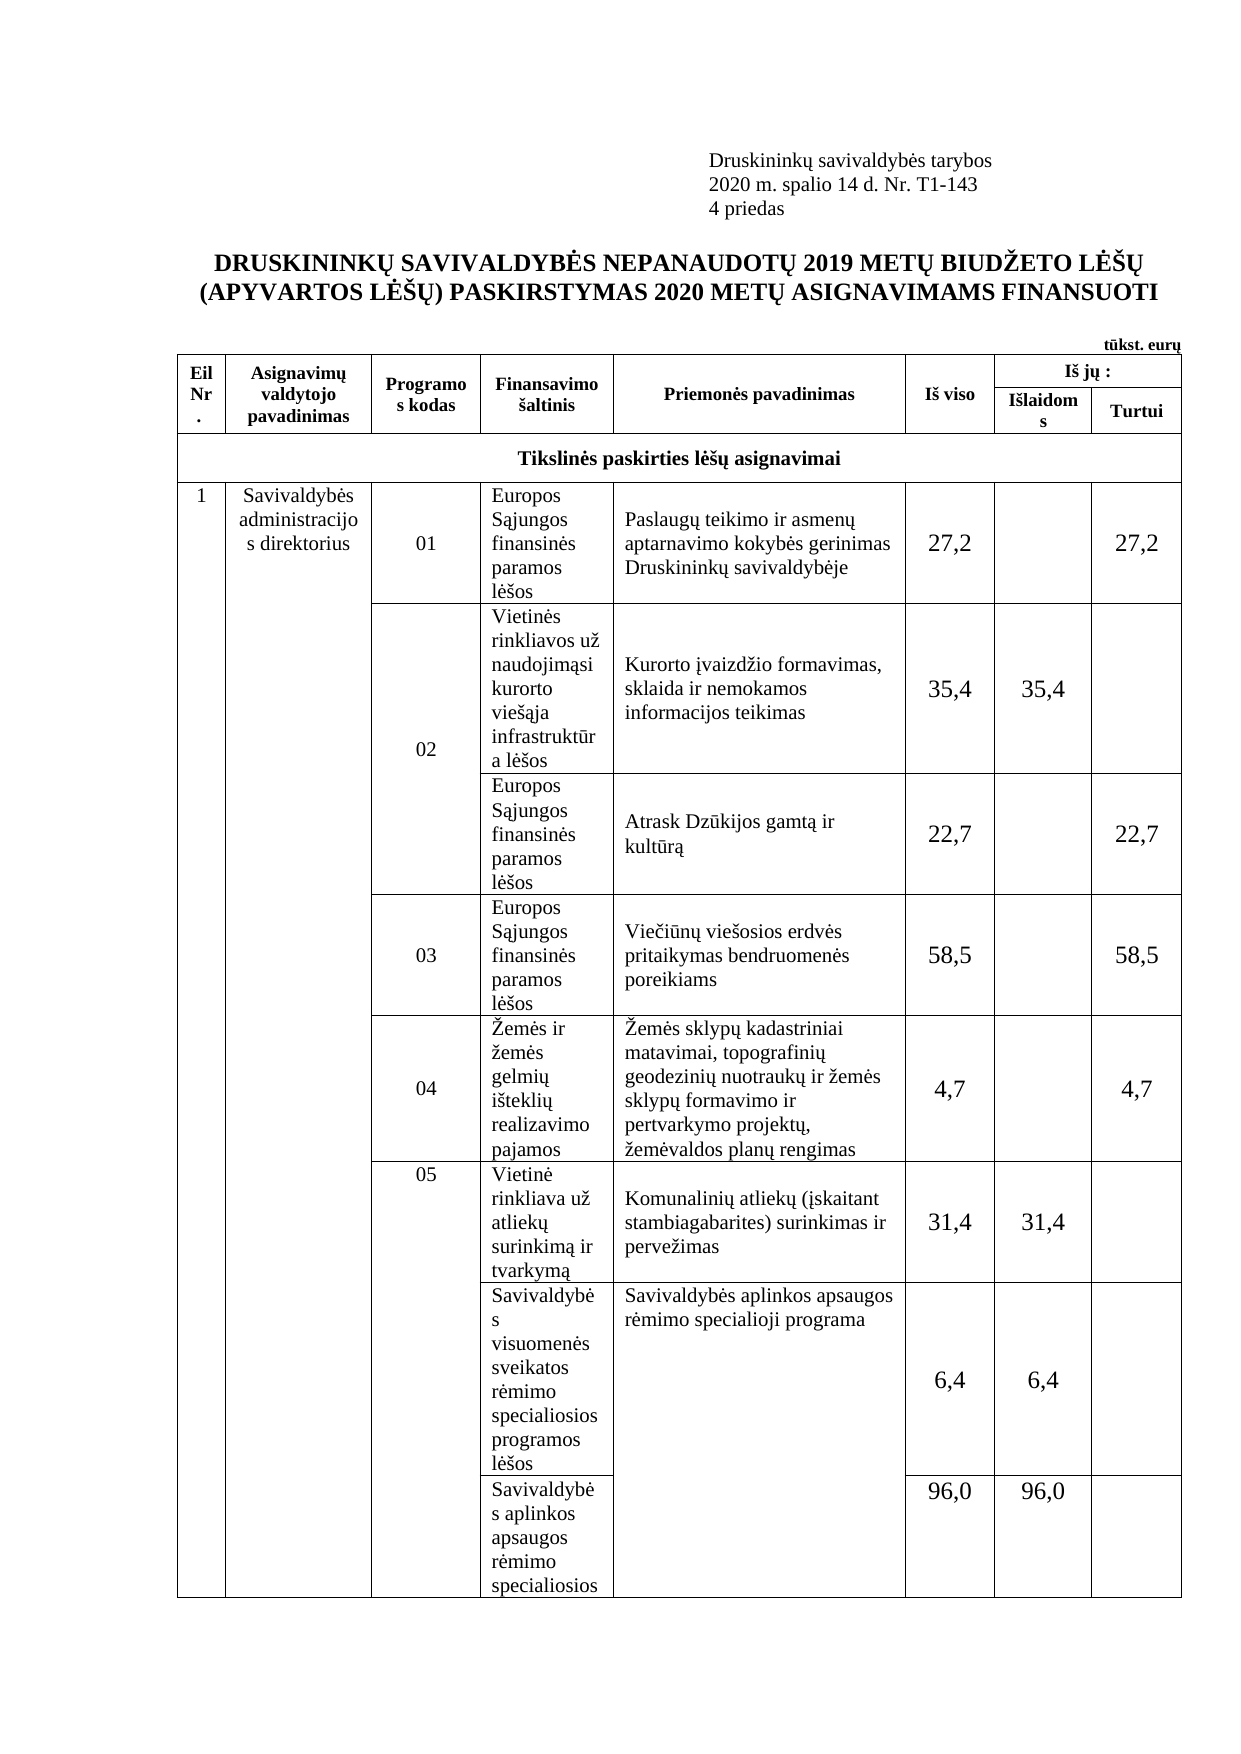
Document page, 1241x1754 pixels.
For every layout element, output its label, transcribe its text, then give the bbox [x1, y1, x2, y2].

table_cell 6,4 [995, 1283, 1091, 1475]
table_header Asignavimų valdytojo pavadinimas [226, 355, 371, 433]
table_cell 04 [372, 1016, 480, 1161]
table_header Programos kodas [372, 355, 480, 433]
table_cell 4,7 [1092, 1016, 1181, 1161]
table_cell 03 [372, 895, 480, 1015]
table_cell Paslaugų teikimo ir asmenų aptarnavimo kokybės gerinimas Druskininkų savivaldybėje [614, 483, 905, 603]
table_cell Europos Sąjungos finansinės paramos lėšos [481, 774, 613, 894]
table_cell [1092, 1283, 1181, 1475]
table_cell 05 [372, 1162, 480, 1597]
table_cell 31,4 [906, 1162, 994, 1282]
table_cell [1092, 604, 1181, 772]
table_cell Viečiūnų viešosios erdvės pritaikymas bendruomenės poreikiams [614, 895, 905, 1015]
table_cell [995, 774, 1091, 894]
text DRUSKININKŲ SAVIVALDYBĖS NEPANAUDOTŲ 2019 METŲ BIUDŽETO LĖŠŲ (APYVARTOS LĖŠŲ) PASKIRSTYMAS 2020 METŲ ASIGNAVIMAMS FINANSUOTI [177, 248, 1181, 306]
table_cell Atrask Dzūkijos gamtą ir kultūrą [614, 774, 905, 894]
table_cell 31,4 [995, 1162, 1091, 1282]
table_cell Savivaldybės visuomenės sveikatos rėmimo specialiosios programos lėšos [481, 1283, 613, 1475]
table_header Iš jų : [995, 355, 1181, 387]
table_cell 22,7 [1092, 774, 1181, 894]
table_cell Europos Sąjungos finansinės paramos lėšos [481, 483, 613, 603]
table_cell 58,5 [1092, 895, 1181, 1015]
table_cell 01 [372, 483, 480, 603]
table_cell Savivaldybės aplinkos apsaugos rėmimo specialioji programa [614, 1283, 905, 1597]
table_cell 22,7 [906, 774, 994, 894]
table_cell 27,2 [906, 483, 994, 603]
table_cell 27,2 [1092, 483, 1181, 603]
table_header Eil Nr. [178, 355, 225, 433]
table_cell 96,0 [906, 1476, 994, 1597]
table_cell Turtui [1092, 388, 1181, 433]
table_cell 6,4 [906, 1283, 994, 1475]
table_cell Komunalinių atliekų (įskaitant stambiagabarites) surinkimas ir pervežimas [614, 1162, 905, 1282]
text 2020 m. spalio 14 d. Nr. T1-143 [709, 172, 1181, 196]
text Druskininkų savivaldybės tarybos [709, 148, 1181, 172]
table_cell Vietinė rinkliava už atliekų surinkimą ir tvarkymą [481, 1162, 613, 1282]
table_cell 4,7 [906, 1016, 994, 1161]
table_cell 1 [178, 483, 225, 1597]
table_cell [995, 895, 1091, 1015]
table_cell [1092, 1476, 1181, 1597]
table_cell 96,0 [995, 1476, 1091, 1597]
table_cell Išlaidoms [995, 388, 1091, 433]
table_cell 35,4 [995, 604, 1091, 772]
table_header Priemonės pavadinimas [614, 355, 905, 433]
table_cell 35,4 [906, 604, 994, 772]
table_cell Savivaldybės aplinkos apsaugos rėmimo specialiosios [481, 1476, 613, 1597]
table_cell Tikslinės paskirties lėšų asignavimai [178, 434, 1181, 482]
text 4 priedas [702, 196, 1181, 220]
table_cell Vietinės rinkliavos už naudojimąsi kurorto viešąja infrastruktūra lėšos [481, 604, 613, 772]
table_cell [1092, 1162, 1181, 1282]
table_cell Kurorto įvaizdžio formavimas, sklaida ir nemokamos informacijos teikimas [614, 604, 905, 772]
table_cell Žemės ir žemės gelmių išteklių realizavimo pajamos [481, 1016, 613, 1161]
table_cell [995, 1016, 1091, 1161]
table_cell Savivaldybės administracijos direktorius [226, 483, 371, 1597]
text tūkst. eurų [177, 335, 1181, 354]
table_header Finansavimo šaltinis [481, 355, 613, 433]
table_cell [995, 483, 1091, 603]
table_cell 58,5 [906, 895, 994, 1015]
table_cell Žemės sklypų kadastriniai matavimai, topografinių geodezinių nuotraukų ir žemės sklypų formavimo ir pertvarkymo projektų, žemėvaldos planų rengimas [614, 1016, 905, 1161]
table_header Iš viso [906, 355, 994, 433]
table_cell Europos Sąjungos finansinės paramos lėšos [481, 895, 613, 1015]
table_cell 02 [372, 604, 480, 894]
